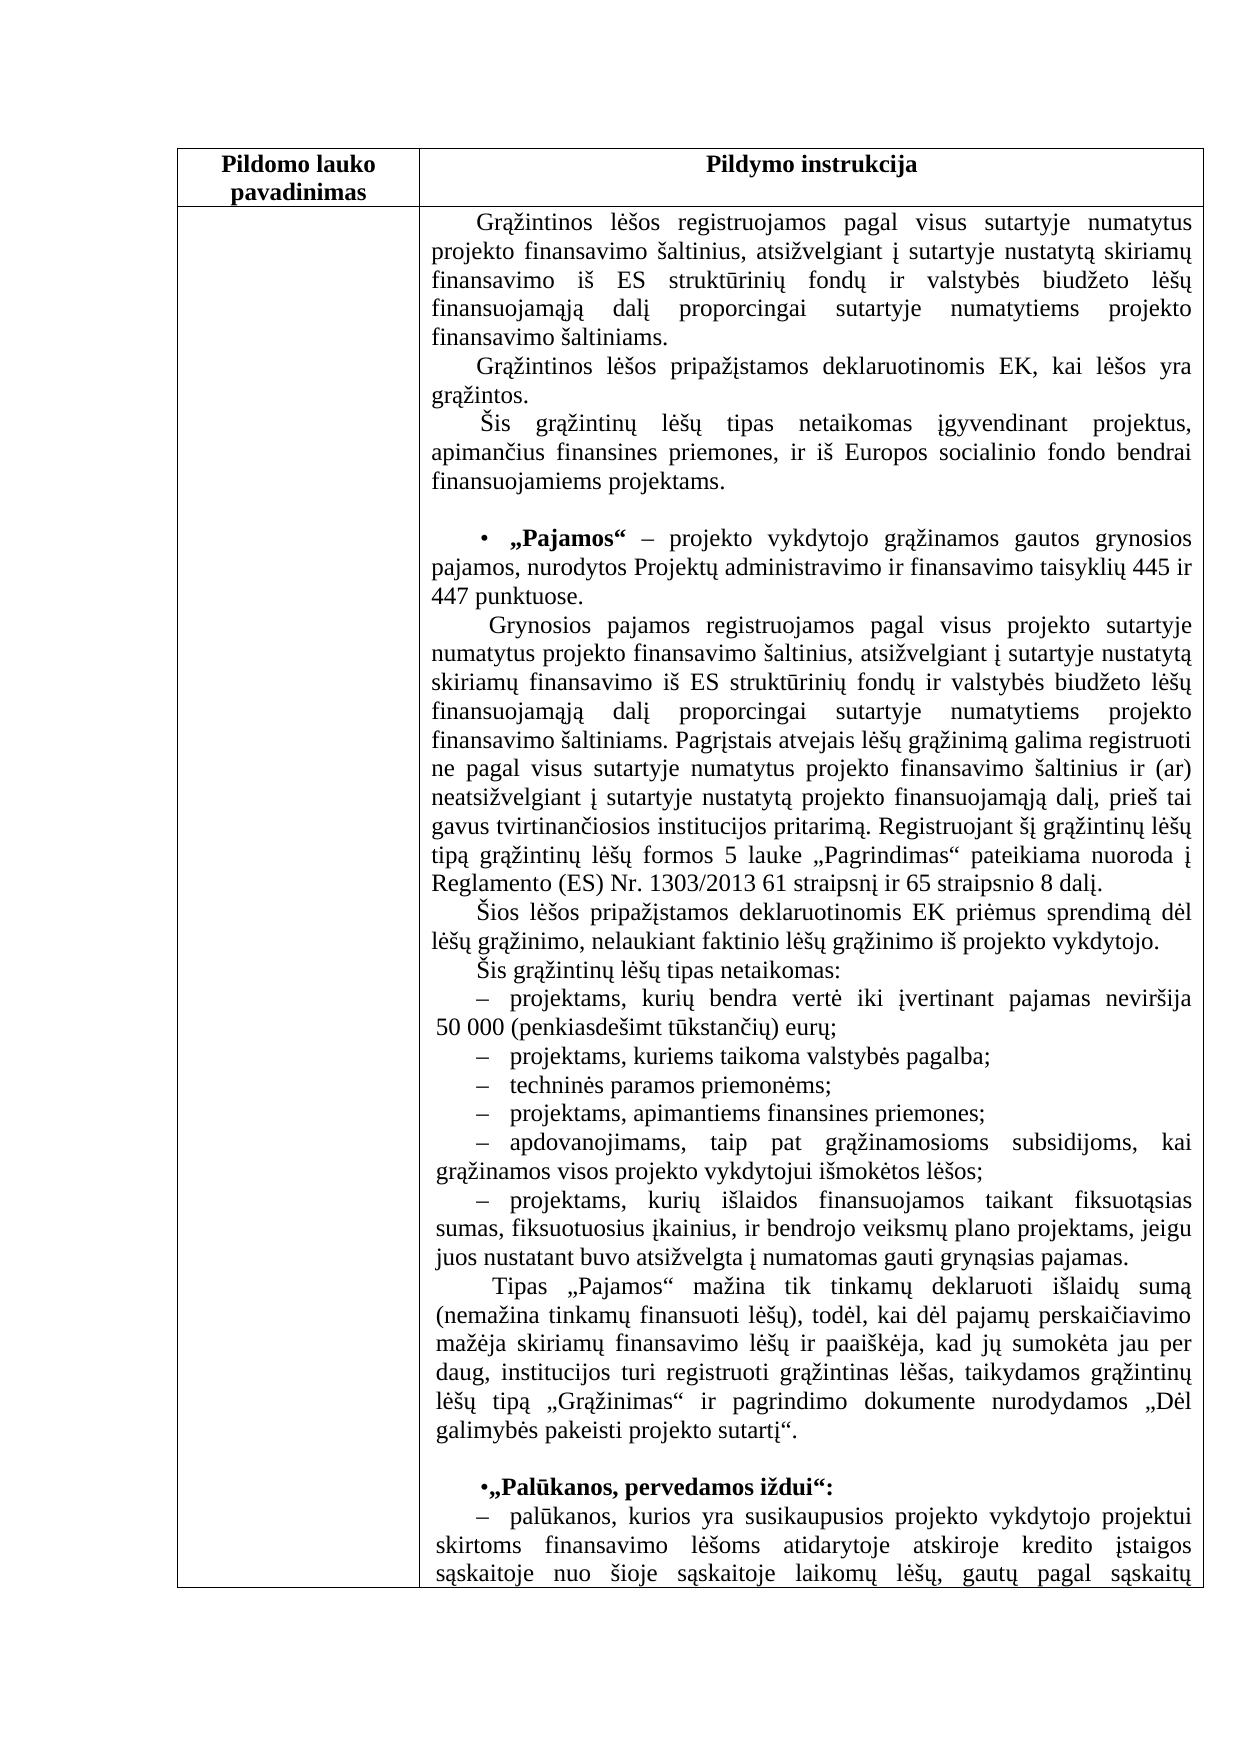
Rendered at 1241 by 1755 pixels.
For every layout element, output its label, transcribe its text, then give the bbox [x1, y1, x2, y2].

table_cell [178, 207, 419, 1587]
table_header Pildomo lauko pavadinimas [178, 149, 419, 206]
table_cell Nurodomas grąžintinų lėšų tipas pagal pateiktą sąrašą. Vienoje formoje gali būti pažymėtas tik vienas tipas: • „Grąžinimas“ – pagal projekto fizinio rodiklio numerį išmokėtos ir kai įgyvendinamos techninės paramos priemonės, išskyrus atvejus, kai techninės paramos priemonės įgyvendinamos visuotinės dotacijos būdu, pripažintos deklaruotinomis EK projekto lėšos (toliau – išmokėtos projekto lėšos), kurias projekto vykdytojas turi grąžinti pagal sprendimą dėl lėšų grąžinimo, kuris priimamas vadovaujantis teisės aktais, nurodytais taisyklių 6 punkte, išskyrus avanso grąžinimą, panaikintas lėšas, grąžinamosios subsidijos grąžinamas lėšas ir grąžinimą dėl investicijų tęstinumo reikalavimų neįvykdymo. Grąžinimas registruojamas pagal visus sutartyje numatytus projekto finansavimo šaltinius, atsižvelgiant į sutartyje nustatytą projekto finansuojamąją dalį proporcingai sutartyje numatytiems projekto finansavimo šaltiniams. Pagrįstais atvejais, išskyrus atvejus, kai įgyvendinamos finansinės priemonės, lėšų grąžinimą galima registruoti ne pagal visus sutartyje numatytus projekto finansavimo šaltinius ir (arba) neatsižvelgiant į sutartyje nustatytą projekto finansuojamąją dalį, prieš tai gavus tvirtinančiosios institucijos pritarimą. Jei nustatytos netinkamos finansuoti išlaidos, kurios turi būti grąžintos institucijai priėmus sprendimą dėl lėšų grąžinimo, pagal grąžintinų lėšų tipą „Grąžinimas“ registruojamos ne pagal visus sutartyje numatytus projekto finansavimo šaltinius, grąžintinų lėšų formos 5 lauke „Pagrindimas“ nurodomas dokumentas, kuriame pateikiamas tvirtinančiosios institucijos pritarimas, įrašomas šio dokumento numeris (jei taikoma) ir data. Įgyvendinant finansines priemones grąžinimas registruojamas pagal visus projekto finansavimo šaltinius, nurodytus finansavimo sutartyje. Grąžintinos lėšos pripažįstamos deklaruotinomis EK, kai institucija priima sprendimą dėl lėšų grąžinimo, nelaukdama faktinio lėšų grąžinimo iš projekto vykdytojo. Tuo atveju, kai grąžintinos lėšos yra susijusios su nepripažintomis deklaruotinomis EK išlaidomis, kurios dėl tam tikrų aplinkybių nebus pripažintos deklaruotinomis, tokios grąžintinos lėšos nėra pripažįstamos deklaruotinomis EK. • „Panaikintos lėšos“ – išmokėtos projekto lėšos, kurias projekto vykdytojas turės grąžinti pagal institucijos sprendimą dėl lėšų grąžinimo, kuris priimamas vadovaujantis teisės aktais, nurodytais taisyklių 6 punkte: – dėl projekto sutarties keitimo, kuriuo mažinama projekto sutartyje nurodyta projektui skirtų finansavimo ir (ar) projekto vykdytojo, ir (ar) partnerio (-ių) nuosavų lėšų suma; – priėmus sprendimą nutraukti projekto sutartį; – EK nepritarus didelės apimties projektui arba patvirtinus didelės apimties projekto tinkamų deklaruoti EK išlaidų sumą, mažesnę už nurodytą didelės apimties projekto sutartyje. Panaikintos lėšos registruojamos: – pagal visus projekto sutartyje numatytus projekto finansavimo šaltinius, atsižvelgiant į sutartyje nustatytą skiriamų finansavimo iš ES struktūrinių fondų ir valstybės biudžeto lėšų finansuojamąją dalį proporcingai sutartyje numatytiems projekto finansavimo šaltiniams; – grąžintinų lėšų formos 5 lauke „Pagrindimas“ nurodant sprendimo priėmimo EK datą, numerį ir rašto, su kuriuo institucijoje gautas EK sprendimas, datą ir numerį, tikslinamas sumas pagal sprendimą, kai pagal 2013 m. gruodžio 17 d. Europos Parlamento ir Tarybos reglamento (ES) Nr. 1303/2013, kuriuo nustatomos Europos regioninės plėtros fondui, Europos socialiniam fondui, Sanglaudos fondui, Europos žemės ūkio fondui kaimo plėtrai ir Europos jūros reikalų ir žuvininkystės fondui bendros nuostatos ir Europos regioninės plėtros fondui, Europos socialiniam fondui, Sanglaudos fondui ir Europos jūros reikalų ir žuvininkystės fondui taikytinos bendrosios nuostatos ir panaikinamas Tarybos reglamentas (EB) Nr. 1083/2006 (OL 2013, L 347, p. 320), 102 straipsnio 4 dalį EK atsisako didelės apimties projektui (-ams) skirti finansavimą ar finansuoti dalį projekto. Šios lėšos pripažįstamos deklaruotinomis EK, kai priimamas sprendimas dėl lėšų grąžinimo nelaukiant faktinio lėšų grąžinimo iš projekto vykdytojo. • „Grąžinimas dėl investicijų tęstinumo reikalavimų neįvykdymo“ – išmokėtos projekto lėšos, kurias projekto vykdytojas privalo grąžinti, jei po projekto finansavimo pabaigos neįvykdomi investicijų tęstinumo reikalavimai, kaip nustatyta Reglamento (ES) Nr. 1303/2013 71 straipsnio 1 dalyje, pagal Projektų administravimo ir finansavimo taisyklių, patvirtintų Lietuvos Respublikos finansų ministro 2014 m. spalio 8 d. įsakymu Nr. 1K-316 „Dėl Projektų administravimo ir finansavimo taisyklių patvirtinimo“ (toliau – Projektų administravimo ir finansavimo taisyklės), 338 punktą. Grąžintinos lėšos registruojamos pagal visus sutartyje numatytus projekto finansavimo šaltinius, atsižvelgiant į sutartyje nustatytą skiriamų finansavimo iš ES struktūrinių fondų ir valstybės biudžeto lėšų finansuojamąją dalį proporcingai sutartyje numatytiems projekto finansavimo šaltiniams. Grąžintinos lėšos pripažįstamos deklaruotinomis EK, kai lėšos yra grąžintos. Šis grąžintinų lėšų tipas netaikomas įgyvendinant projektus, apimančius finansines priemones, ir iš Europos socialinio fondo bendrai finansuojamiems projektams. • „Pajamos“ – projekto vykdytojo grąžinamos gautos grynosios pajamos, nurodytos Projektų administravimo ir finansavimo taisyklių 445 ir 447 punktuose. Grynosios pajamos registruojamos pagal visus projekto sutartyje numatytus projekto finansavimo šaltinius, atsižvelgiant į sutartyje nustatytą skiriamų finansavimo iš ES struktūrinių fondų ir valstybės biudžeto lėšų finansuojamąją dalį proporcingai sutartyje numatytiems projekto finansavimo šaltiniams. Pagrįstais atvejais lėšų grąžinimą galima registruoti ne pagal visus sutartyje numatytus projekto finansavimo šaltinius ir (ar) neatsižvelgiant į sutartyje nustatytą projekto finansuojamąją dalį, prieš tai gavus tvirtinančiosios institucijos pritarimą. Registruojant šį grąžintinų lėšų tipą grąžintinų lėšų formos 5 lauke „Pagrindimas“ pateikiama nuoroda į Reglamento (ES) Nr. 1303/2013 61 straipsnį ir 65 straipsnio 8 dalį. Šios lėšos pripažįstamos deklaruotinomis EK priėmus sprendimą dėl lėšų grąžinimo, nelaukiant faktinio lėšų grąžinimo iš projekto vykdytojo. Šis grąžintinų lėšų tipas netaikomas: – projektams, kurių bendra vertė iki įvertinant pajamas neviršija 50 000 (penkiasdešimt tūkstančių) eurų; – projektams, kuriems taikoma valstybės pagalba; – techninės paramos priemonėms; – projektams, apimantiems finansines priemones; – apdovanojimams, taip pat grąžinamosioms subsidijoms, kai grąžinamos visos projekto vykdytojui išmokėtos lėšos; – projektams, kurių išlaidos finansuojamos taikant fiksuotąsias sumas, fiksuotuosius įkainius, ir bendrojo veiksmų plano projektams, jeigu juos nustatant buvo atsižvelgta į numatomas gauti grynąsias pajamas. Tipas „Pajamos“ mažina tik tinkamų deklaruoti išlaidų sumą (nemažina tinkamų finansuoti lėšų), todėl, kai dėl pajamų perskaičiavimo mažėja skiriamų finansavimo lėšų ir paaiškėja, kad jų sumokėta jau per daug, institucijos turi registruoti grąžintinas lėšas, taikydamos grąžintinų lėšų tipą „Grąžinimas“ ir pagrindimo dokumente nurodydamos „Dėl galimybės pakeisti projekto sutartį“. •„Palūkanos, pervedamos iždui“: – palūkanos, kurios yra susikaupusios projekto vykdytojo projektui skirtoms finansavimo lėšoms atidarytoje atskiroje kredito įstaigos sąskaitoje nuo šioje sąskaitoje laikomų lėšų, gautų pagal sąskaitų apmokėjimo būdą, ir (ar) nuo gauto avanso ir kurios, vadovaujantis Projektų administravimo ir finansavimo taisyklių 253 punktu, turi būti pervedamos į Lietuvos Respublikos valstybės iždo (toliau – valstybės iždas) sąskaitą; – palūkanos, pervedamos į valstybės iždo sąskaitą, kai vadovaujantis Finansinės paramos ir bendrojo finansavimo lėšų grąžinimo į Lietuvos Respublikos valstybės biudžetą taisyklių, patvirtintų Lietuvos Respublikos Vyriausybės 2005 m. gegužės 30 d. nutarimu Nr. 590 „Dėl Finansinės paramos ir bendrojo finansavimo lėšų grąžinimo į Lietuvos Respublikos valstybės biudžetą taisyklių patvirtinimo“ (toliau – Finansinės paramos grąžinimo į valstybės biudžetą taisyklės), nuostatomis yra priimtas sprendimas grąžintiną sumą grąžinti dalimis mokant palūkanas; – palūkanos, pervedamos į valstybės iždo sąskaitą, kai teikiama neteisėta ar netinkamai taikoma valstybės pagalba. Palūkanos, mokamos, kai teikiama neteisėta ar netinkamai taikoma valstybės pagalba, apskaičiuojamos Finansinės paramos grąžinimo į valstybės biudžetą taisyklėse nustatyta tvarka. Palūkanos, pervedamos valstybės iždui, registruojamos: – išskaidant jas pagal ES struktūrinių fondų ir (ar) valstybės biudžeto lėšų šaltinius, nuo kurių buvo sukauptos; – grąžintinų lėšų formos 5 lauke „Pagrindimas“ nurodant šių grąžintinų lėšų rūšis (pvz., palūkanos, susikaupusios kredito įstaigos sąskaitoje, palūkanos, kai teikiama neteisėta ar netinkamai taikoma valstybės pagalba, ir kt.). Taikant šį tipą, grąžintinos lėšos projekto vykdytojo turi būti pervestos į sprendime dėl lėšų grąžinimo nurodytą kredito įstaigos sąskaitą. Šios lėšos nėra pripažįstamos deklaruotinomis EK. Šis grąžintinų lėšų tipas netaikomas administruojant projektus, apimančius finansines priemones. •„Palūkanos“ – lėšos, kurios yra susikaupusios projekto vykdytojo projektui skirtoms finansavimo lėšoms atidarytoje atskiroje kredito įstaigos sąskaitoje nuo šioje sąskaitoje laikomų lėšų, gautų pagal sąskaitų apmokėjimo būdą, ir (ar) nuo gauto avanso ir kurios, vadovaujantis Projektų administravimo ir finansavimo taisyklių 253 punktu, naudojamos projekto vykdytojo galutiniame mokėjimo prašyme nurodytoms išlaidoms apmokėti vietoj valstybės biudžeto lėšų, skirtų projektui bendrai finansuoti, dalies. Palūkanos registruojamos grąžintinų lėšų formos: – 4 lauke „Lietuvos Respublikos valstybės biudžeto lėšos (finansavimo šaltinio kodas)“ nurodant bendrą sumą, susikaupusią nuo ES struktūrinių fondų ir valstybės biudžeto lėšų; – 5 lauke „Pagrindimas“ nurodant 4 lauke „Lietuvos Respublikos valstybės biudžeto lėšos (finansavimo šaltinio kodas)“ įregistruotos bendros sumos išskaidymą pagal finansavimo iš ES struktūrinių fondų ir (ar) valstybės biudžeto lėšų, nuo kurių ši palūkanų suma buvo sukaupta, šaltinius. Taikant šį tipą, grąžintinos lėšos išskaičiuojamos iš sumos, mokėtinos pagal projekto vykdytojo pateiktą mokėjimo prašymą. Šios lėšos atskirai nėra pripažįstamos deklaruotinomis EK (pripažįstama bendra galutiniame mokėjimo prašyme deklaruojamų išlaidų suma). Šis grąžintinų lėšų tipas netaikomas projektams, apimantiems finansines priemones. •„Avanso grąžinimas“ – grąžintinos projekto vykdytojui avansu išmokėtos lėšos. Avanso grąžinimas registruojamas pagal tuos skirto finansavimo šaltinius, pagal kuriuos buvo išmokėtas. Šios lėšos nėra pripažįstamos deklaruotinomis EK. Šis grąžintinų lėšų tipas netaikomas projektams, apimantiems finansines priemones. • „Delspinigiai“ – už kiekvieną pavėluotą grąžinti lėšas dieną susikaupusios lėšos projekto vykdytojui laiku nesugrąžinus sprendime dėl lėšų grąžinimo nurodytos lėšų sumos. Delspinigiai registruojami pagal tuos skirto finansavimo šaltinius, pagal kuriuos buvo pavėluotai grąžintos lėšos. Šios lėšos nėra pripažįstamos deklaruotinomis EK. •„Grąžinamosios subsidijos grąžinamos lėšos“ – projektui įgyvendinti skiriamos finansavimo lėšos, kurias visas arba jų dalį projekto vykdytojas privalo grąžinti institucijai priėmus sprendimą dėl lėšų grąžinimo, kai grąžintinos lėšos turi būti grąžintos ne dėl nustatytų netinkamų finansuoti išlaidų, bet projektų finansavimo sąlygų apraše ir projekto sutartyje nustatytomis sąlygomis. Šios lėšos nėra pripažįstamos deklaruotinomis EK. [420, 207, 1203, 1587]
table_header Pildymo instrukcija [420, 149, 1203, 206]
